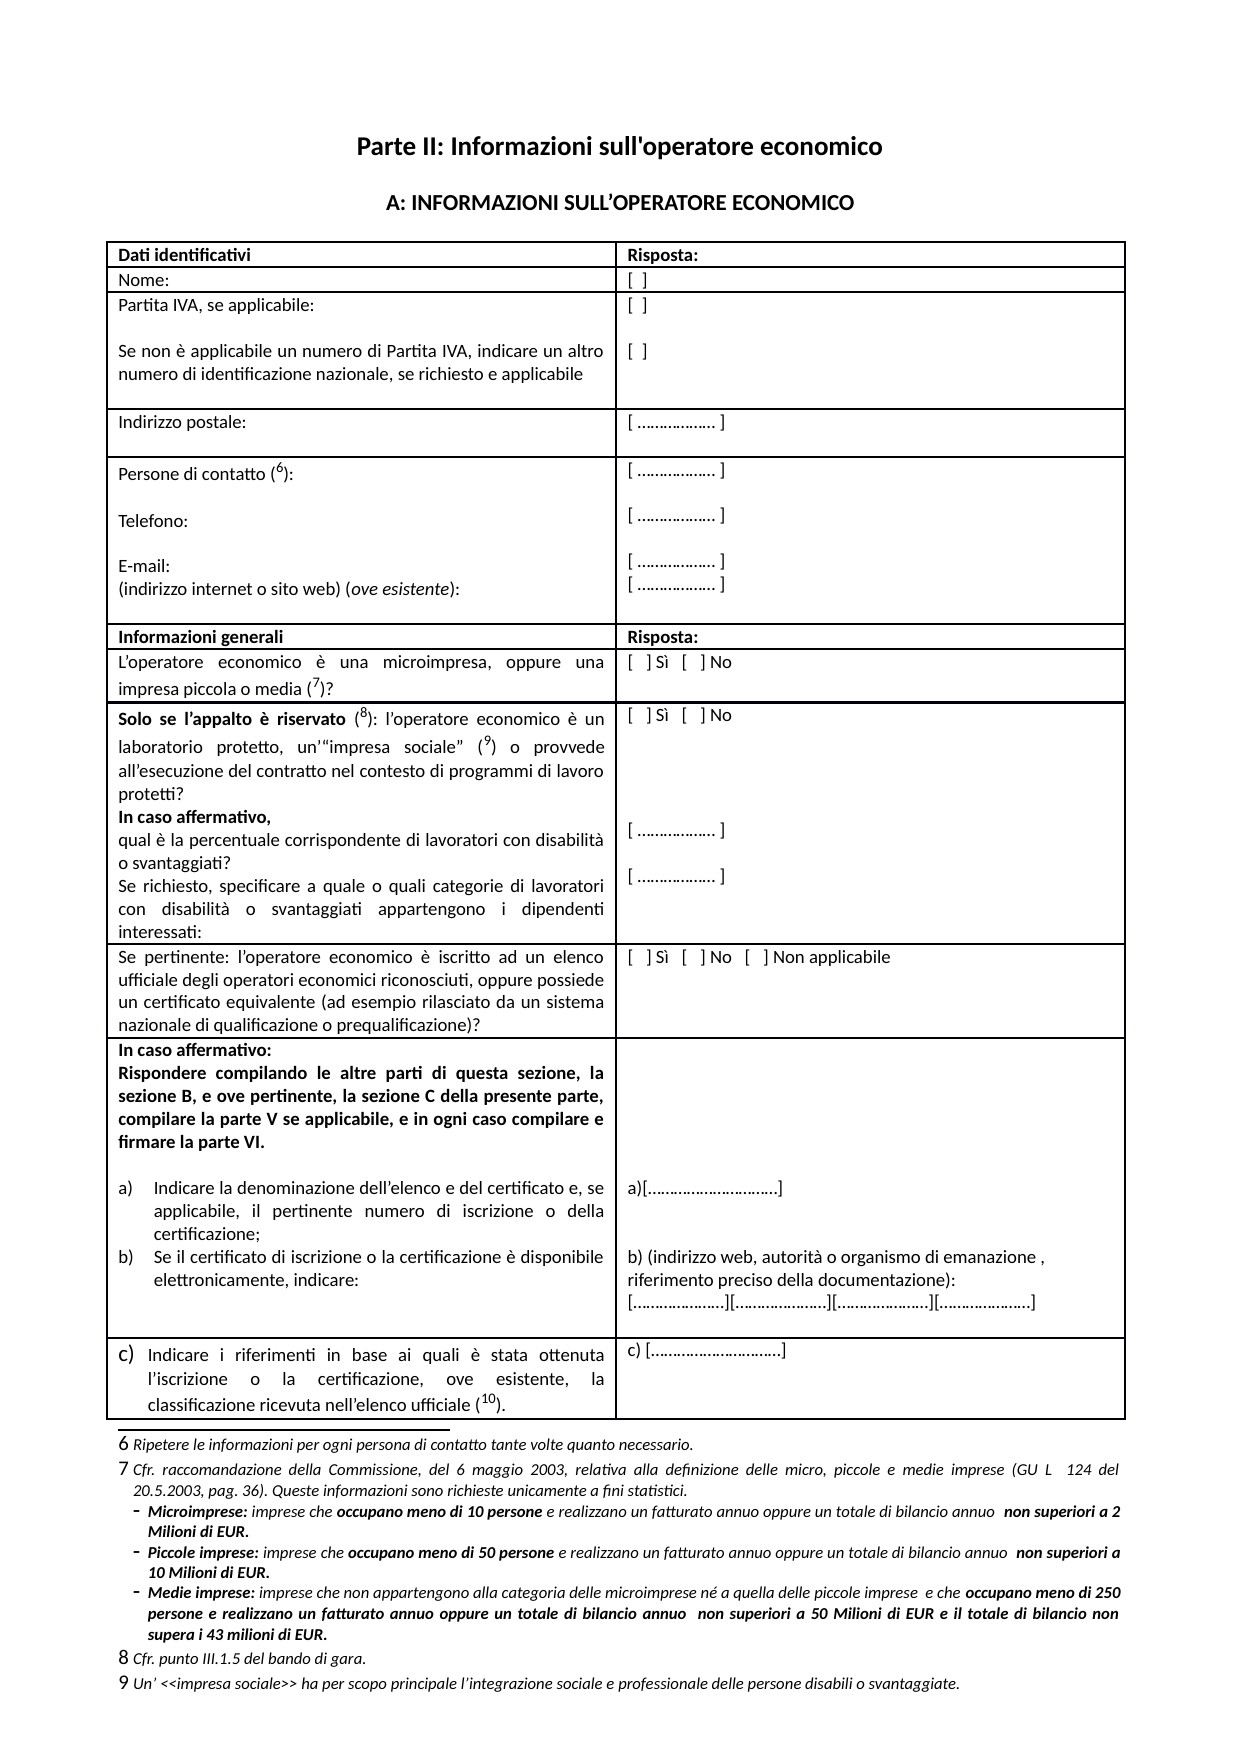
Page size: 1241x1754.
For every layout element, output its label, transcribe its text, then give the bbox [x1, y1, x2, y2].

table_cell [ ……………… ] [617, 410, 1124, 456]
text Parte II: Informazioni sull'operatore economico [118, 129, 1122, 162]
table_cell Persone di contatto (): Telefono: E-mail: (indirizzo internet o sito web) (ove esistente): [108, 458, 615, 623]
table_cell Partita IVA, se applicabile: Se non è applicabile un numero di Partita IVA, indicare un altro numero di identificazione nazionale, se richiesto e applicabile [108, 293, 615, 408]
table_header Dati identificativi [108, 243, 615, 266]
table_cell In caso affermativo: Rispondere compilando le altre parti di questa sezione, la sezione B, e ove pertinente, la sezione C della presente parte, compilare la parte V se applicabile, e in ogni caso compilare e firmare la parte VI. Indicare la denominazione dell’elenco e del certificato e, se applicabile, il pertinente numero di iscrizione o della certificazione; Se il certificato di iscrizione o la certificazione è disponibile elettronicamente, indicare: [108, 1039, 615, 1337]
table_cell Nome: [108, 268, 615, 291]
table_cell [ ] [617, 268, 1124, 291]
table_cell Indicare i riferimenti in base ai quali è stata ottenuta l’iscrizione o la certificazione, ove esistente, la classificazione ricevuta nell’elenco ufficiale (). L’iscrizione o certificazione comprende tutti i criteri di selezione richiesti? In caso di risposta negativa: inserire tutte le informazioni mancanti nella parte IV, sezione A,B,C o D secondo il caso. SOLO se richiesto dal pertinente avviso o bando o dai documenti di gara: L’operatore economico potrà fornire un certificato per quanto riguarda il pagamento dei contributi previdenziali e delle imposte, o fornire informazioni che permettano all’amministrazione aggiudicatrice o all’ente aggiudicatore di acquisire tale documento direttamente accedendo ad un banca nazionale che sia disponibile gratuitamente in qualunque Stato membro? Se la documentazione pertinente è disponibile elettronicamente, indicare: [108, 1339, 615, 1418]
table_cell Se pertinente: l’operatore economico è iscritto ad un elenco ufficiale degli operatori economici riconosciuti, oppure possiede un certificato equivalente (ad esempio rilasciato da un sistema nazionale di qualificazione o prequalificazione)? [108, 945, 615, 1037]
table_cell [ ] Sì [ ] No [ ……………… ] [ ……………… ] [617, 704, 1124, 943]
table_cell [ ] Sì [ ] No [ ] Non applicabile [617, 945, 1124, 1037]
table_cell Indirizzo postale: [108, 410, 615, 456]
table_cell [ ] Sì [ ] No [617, 650, 1124, 701]
table_cell c) […………………………] [617, 1339, 1124, 1418]
table_header Risposta: [617, 243, 1124, 266]
table_cell Risposta: [617, 625, 1124, 648]
text A: INFORMAZIONI SULL’OPERATORE ECONOMICO [118, 188, 1122, 216]
table_cell L’operatore economico è una microimpresa, oppure una impresa piccola o media ()? [108, 650, 615, 701]
table_cell Solo se l’appalto è riservato (): l’operatore economico è un laboratorio protetto, un’“impresa sociale” () o provvede all’esecuzione del contratto nel contesto di programmi di lavoro protetti? In caso affermativo, qual è la percentuale corrispondente di lavoratori con disabilità o svantaggiati? Se richiesto, specificare a quale o quali categorie di lavoratori con disabilità o svantaggiati appartengono i dipendenti interessati: [108, 704, 615, 943]
table_cell Informazioni generali [108, 625, 615, 648]
table_cell [ ……………… ] [ ……………… ] [ ……………… ] [ ……………… ] [617, 458, 1124, 623]
table_cell a)[…………………………] b) (indirizzo web, autorità o organismo di emanazione , riferimento preciso della documentazione): […………………][…………………][…………………][…………………] [617, 1039, 1124, 1337]
table_cell [ ] [ ] [617, 293, 1124, 408]
